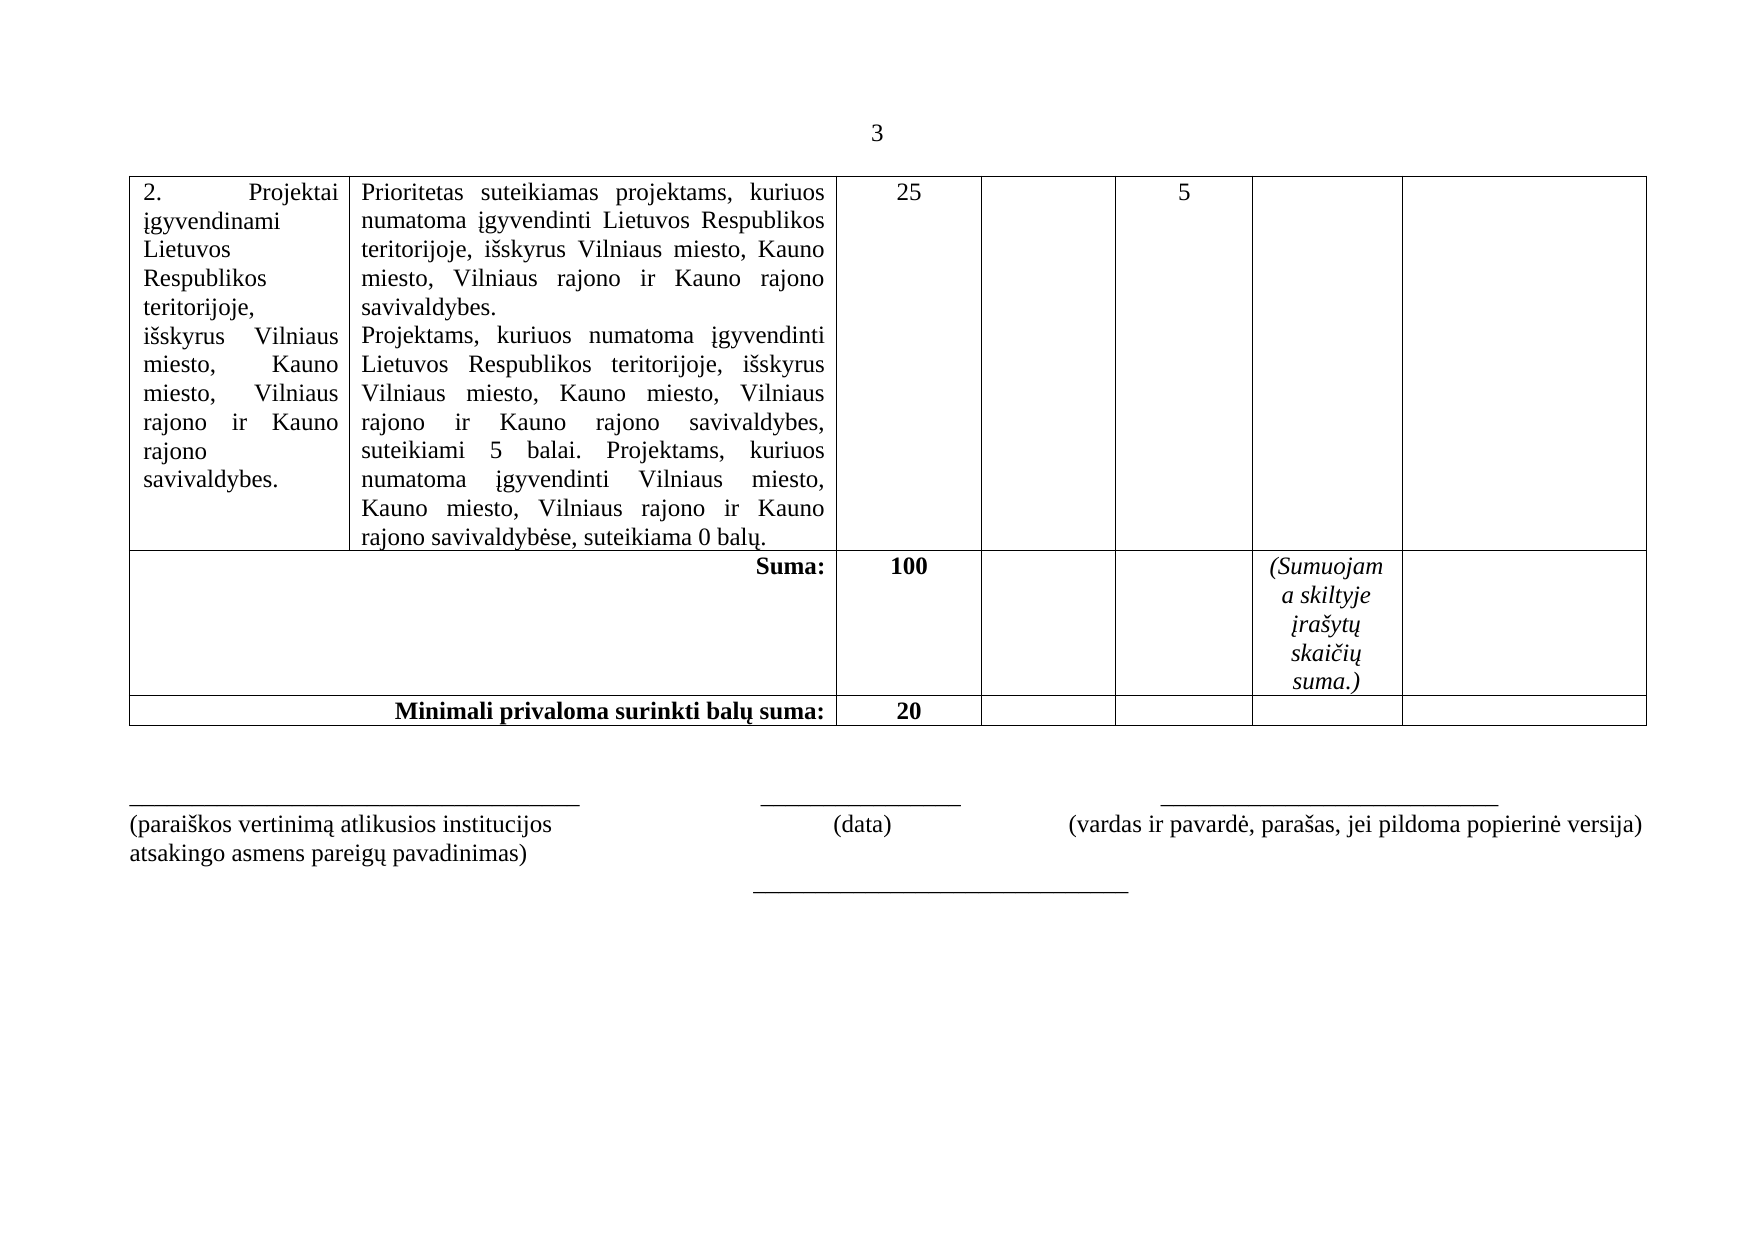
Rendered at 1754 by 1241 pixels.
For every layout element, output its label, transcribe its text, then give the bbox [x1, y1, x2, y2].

table_cell 5 [1116, 177, 1252, 550]
table_cell Minimali privaloma surinkti balų suma: [130, 696, 836, 725]
table_cell [1403, 551, 1646, 695]
table_cell (Sumuojama skiltyje įrašytų skaičių suma.) [1253, 551, 1402, 695]
table_cell [1403, 696, 1646, 725]
table_cell Suma: [130, 551, 836, 695]
table_cell [982, 177, 1115, 550]
table_cell [1116, 696, 1252, 725]
table_cell [1253, 696, 1402, 725]
table_cell [1253, 177, 1402, 550]
table_cell 25 [837, 177, 981, 550]
table_cell 20 [837, 696, 981, 725]
table_cell 100 [837, 551, 981, 695]
table_cell 2. Projektai įgyvendinami Lietuvos Respublikos teritorijoje, išskyrus Vilniaus miesto, Kauno miesto, Vilniaus rajono ir Kauno rajono savivaldybes. [130, 177, 349, 550]
table_header ____________________________________ ________________ ___________________________ (paraiškos vertinimą atlikusios institucijos (data) (vardas ir pavardė, parašas, jei pildoma popierinė versija) atsakingo asmens pareigų pavadinimas) ______________________________ [118, 176, 1674, 896]
table_cell [1116, 551, 1252, 695]
table_cell Prioritetas suteikiamas projektams, kuriuos numatoma įgyvendinti Lietuvos Respublikos teritorijoje, išskyrus Vilniaus miesto, Kauno miesto, Vilniaus rajono ir Kauno rajono savivaldybes. Projektams, kuriuos numatoma įgyvendinti Lietuvos Respublikos teritorijoje, išskyrus Vilniaus miesto, Kauno miesto, Vilniaus rajono ir Kauno rajono savivaldybes, suteikiami 5 balai. Projektams, kuriuos numatoma įgyvendinti Vilniaus miesto, Kauno miesto, Vilniaus rajono ir Kauno rajono savivaldybėse, suteikiama 0 balų. [350, 177, 836, 550]
table_cell [982, 696, 1115, 725]
table_cell [982, 551, 1115, 695]
table_cell [1403, 177, 1646, 550]
